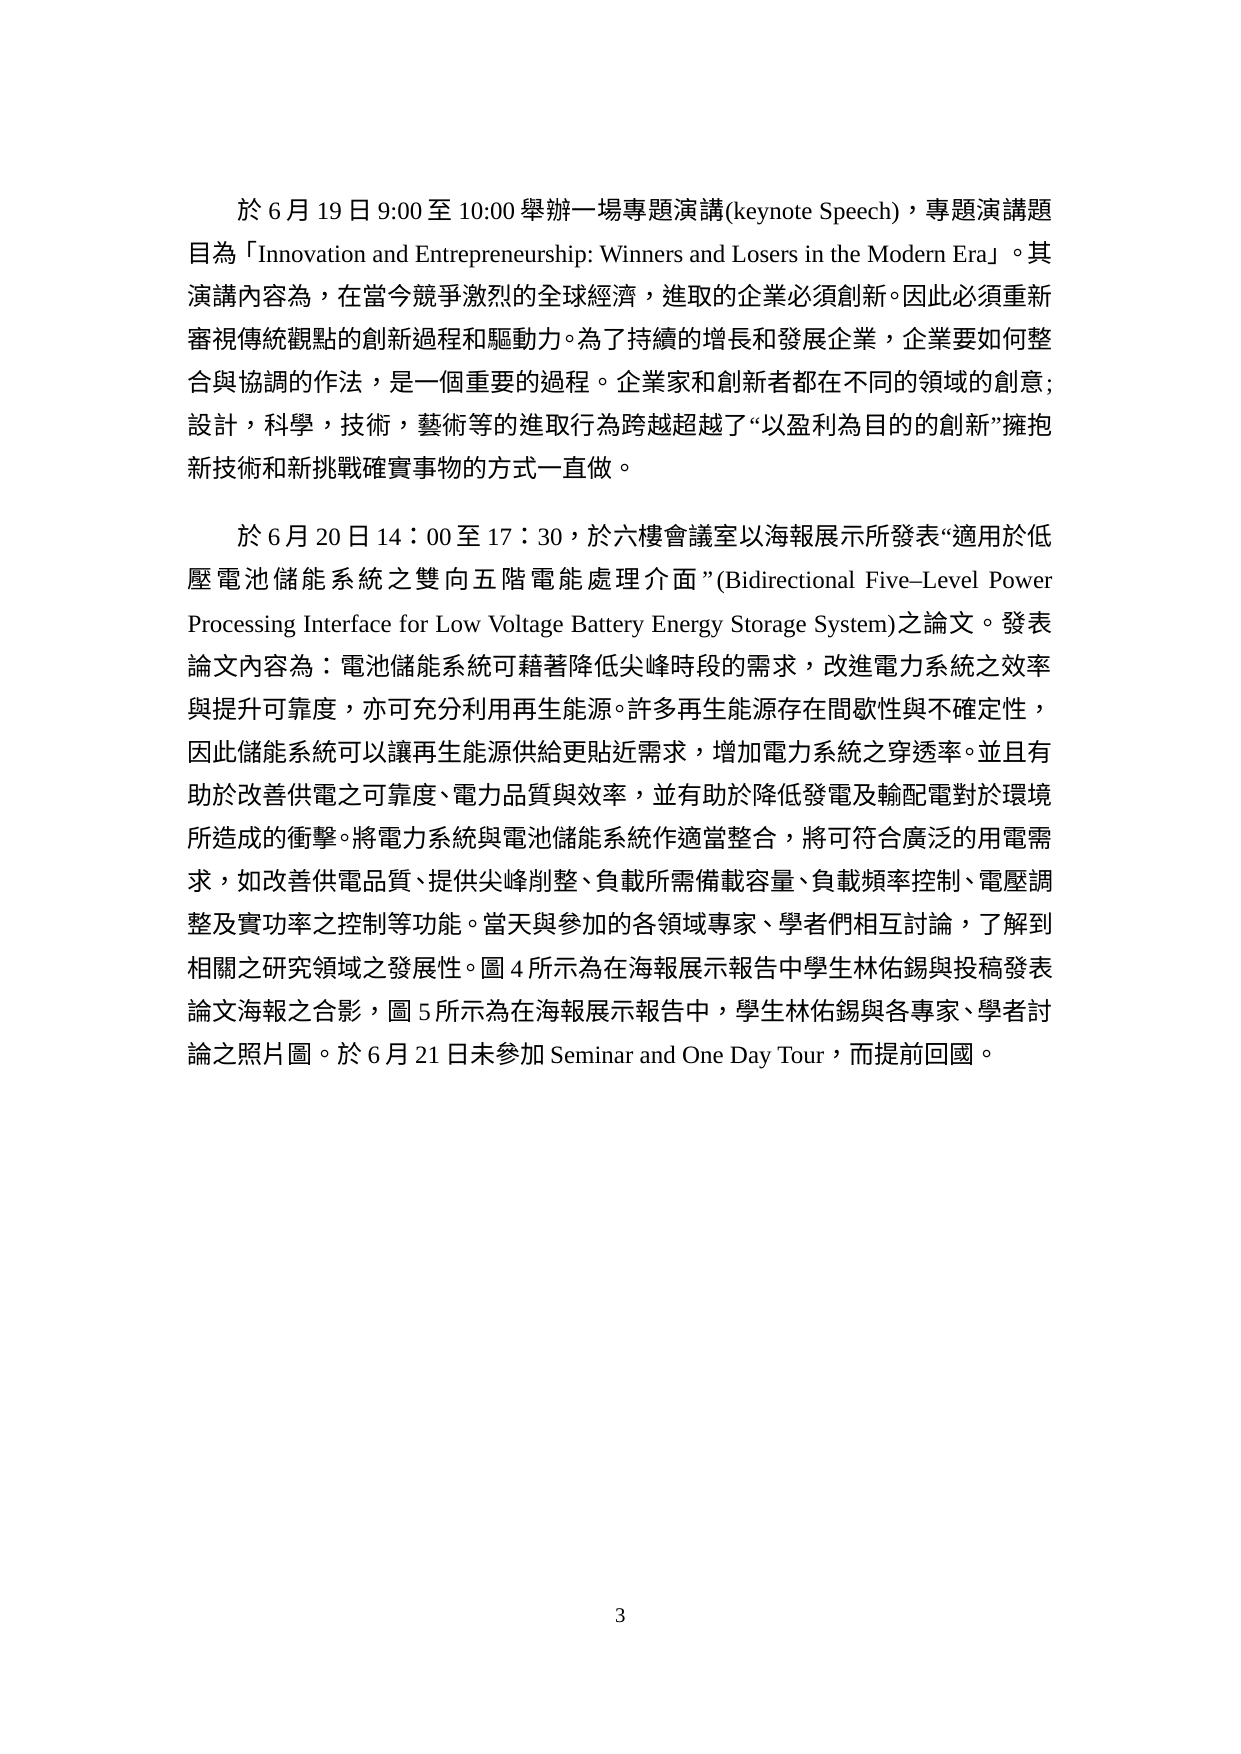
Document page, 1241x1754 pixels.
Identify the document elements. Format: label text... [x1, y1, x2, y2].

text 於6月19日9:00至10:00舉辦一場專題演講(keynote Speech)，專題演講題目為「Innovation and Entrepreneurship: Winners and Losers in the Modern Era」。其演講內容為，在當今競爭激烈的全球經濟，進取的企業必須創新。因此必須重新審視傳統觀點的創新過程和驅動力。為了持續的增長和發展企業，企業要如何整合與協調的作法，是一個重要的過程。企業家和創新者都在不同的領域的創意;設計，科學，技術，藝術等的進取行為跨越超越了“以盈利為目的的創新”擁抱新技術和新挑戰確實事物的方式一直做。 [187, 189, 1053, 486]
text 於6月20日14：00至17：30，於六樓會議室以海報展示所發表“適用於低壓電池儲能系統之雙向五階電能處理介面”(Bidirectional Five–Level Power Processing Interface for Low Voltage Battery Energy Storage System)之論文。發表論文內容為：電池儲能系統可藉著降低尖峰時段的需求，改進電力系統之效率與提升可靠度，亦可充分利用再生能源。許多再生能源存在間歇性與不確定性，因此儲能系統可以讓再生能源供給更貼近需求，增加電力系統之穿透率。並且有助於改善供電之可靠度、電力品質與效率，並有助於降低發電及輸配電對於環境所造成的衝擊。將電力系統與電池儲能系統作適當整合，將可符合廣泛的用電需求，如改善供電品質、提供尖峰削整、負載所需備載容量、負載頻率控制、電壓調整及實功率之控制等功能。當天與參加的各領域專家、學者們相互討論，了解到相關之研究領域之發展性。圖 4所示為在海報展示報告中學生林佑錫與投稿發表論文海報之合影，圖 5所示為在海報展示報告中，學生林佑錫與各專家、學者討論之照片圖。於6月21日未參加Seminar and One Day Tour，而提前回國。 [187, 516, 1053, 1071]
